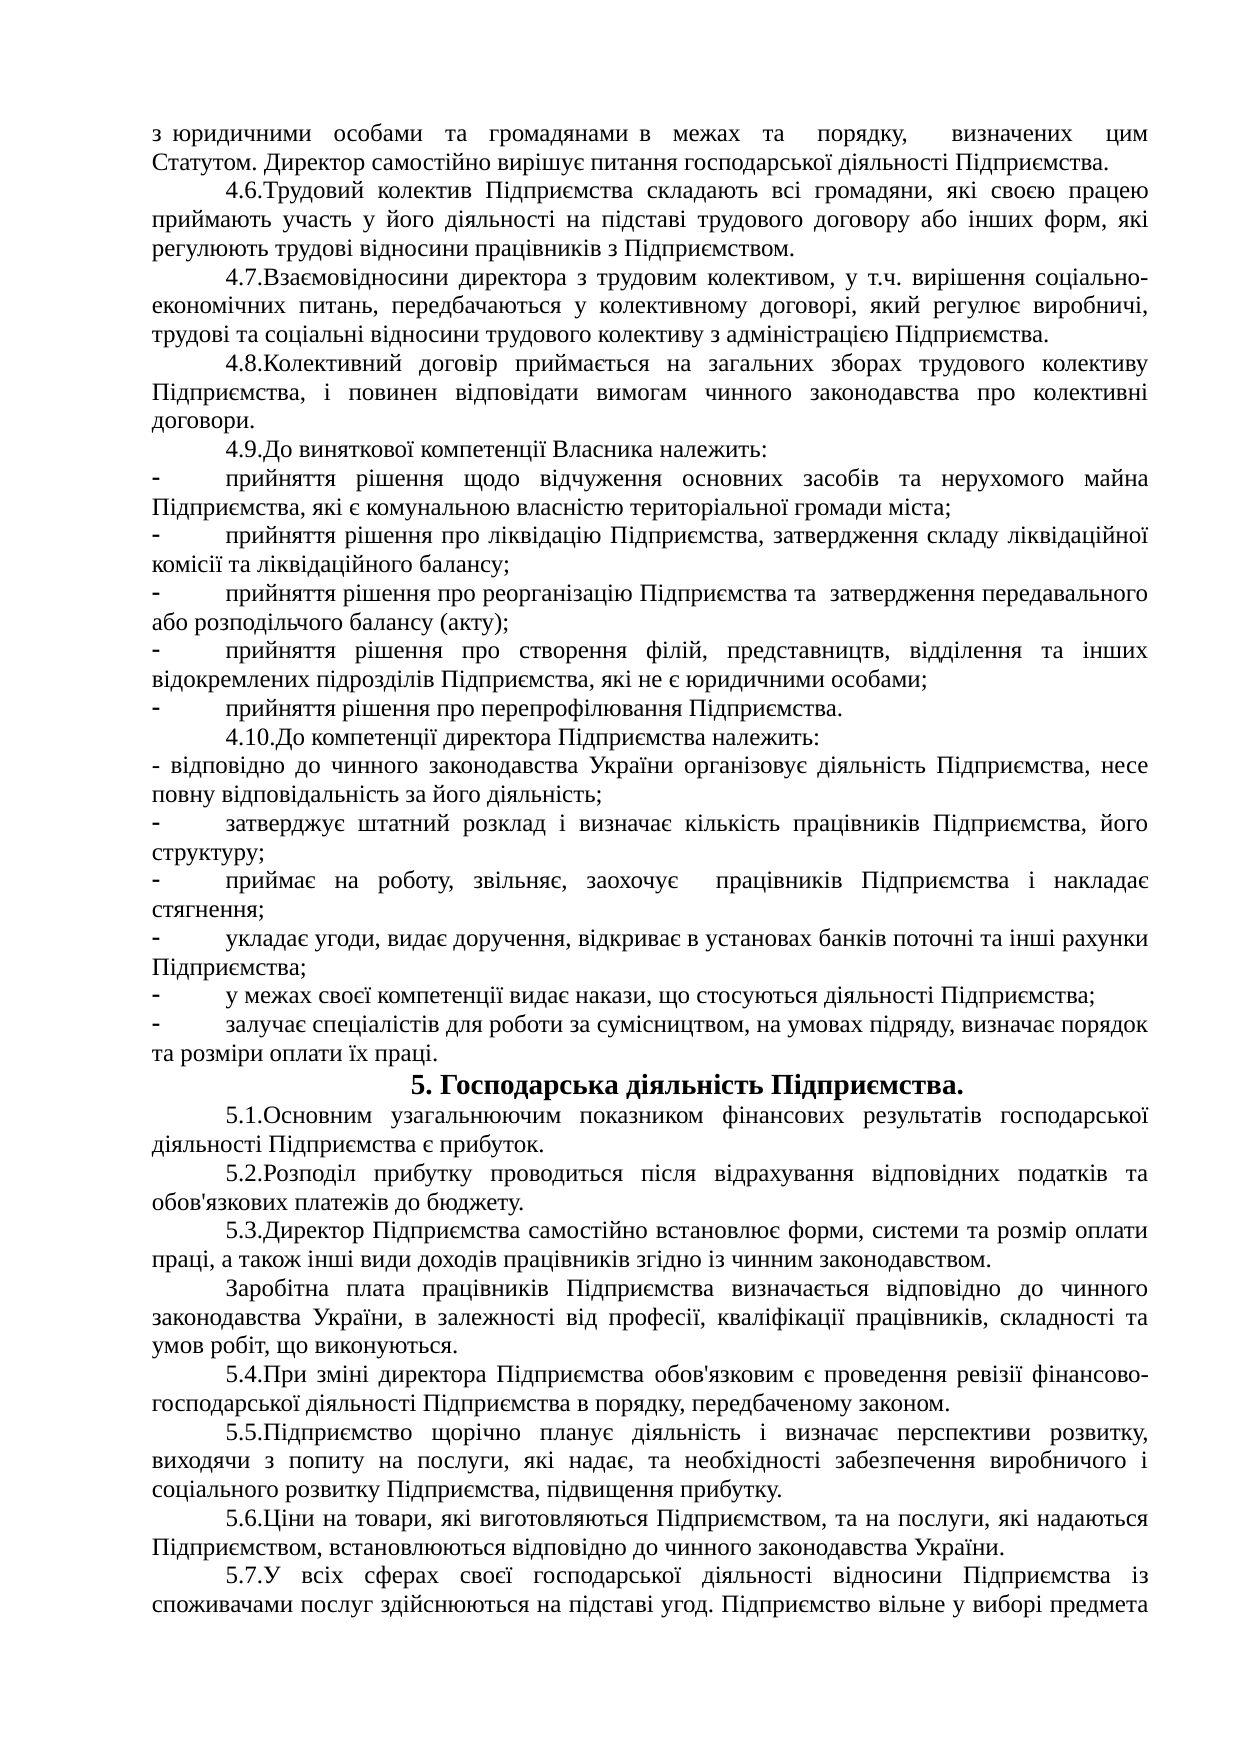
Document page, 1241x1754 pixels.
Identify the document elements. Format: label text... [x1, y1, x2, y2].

list прийняття рішення про перепрофілювання Підприємства. [152, 693, 1149, 722]
text 4.7.Взаємовідносини директора з трудовим колективом, у т.ч. вирішення соціально-економічних питань, передбачаються у колективному договорі, який регулює виробничі, трудові та соціальні відносини трудового колективу з адміністрацією Підприємства. [152, 262, 1149, 348]
text 5.6.Ціни на товари, які виготовляються Підприємством, та на послуги, які надаються Підприємством, встановлюються відповідно до чинного законодавства України. [152, 1503, 1149, 1560]
list приймає на роботу, звільняє, заохочує працівників Підприємства і накладає стягнення; [152, 866, 1149, 923]
text 4.9.До виняткової компетенції Власника належить: [152, 434, 1149, 463]
text 5.2.Розподіл прибутку проводиться після відрахування відповідних податків та обов'язкових платежів до бюджету. [152, 1158, 1149, 1215]
list прийняття рішення про реорганізацію Підприємства та затвердження передавального або розподільчого балансу (акту); [152, 578, 1149, 636]
text 4.6.Трудовий колектив Підприємства складають всі громадяни, які своєю працею приймають участь у його діяльності на підставі трудового договору або інших форм, які регулюють трудові відносини працівників з Підприємством. [152, 176, 1149, 262]
text 5.5.Підприємство щорічно планує діяльність і визначає перспективи розвитку, виходячи з попиту на послуги, які надає, та необхідності забезпечення виробничого і соціального розвитку Підприємства, підвищення прибутку. [152, 1417, 1149, 1503]
list прийняття рішення про створення філій, представництв, відділення та інших відокремлених підрозділів Підприємства, які не є юридичними особами; [152, 636, 1149, 693]
text 5.7.У всіх сферах своєї господарської діяльності відносини Підприємства із споживачами послуг здійснюються на підставі угод. Підприємство вільне у виборі предмета [152, 1560, 1149, 1618]
text - відповідно до чинного законодавства України організовує діяльність Підприємства, несе повну відповідальність за його діяльність; [152, 751, 1149, 808]
text Заробітна плата працівників Підприємства визначається відповідно до чинного законодавства України, в залежності від професії, кваліфікації працівників, складності та умов робіт, що виконуються. [152, 1273, 1149, 1359]
list у межах своєї компетенції видає накази, що стосуються діяльності Підприємства; [152, 981, 1149, 1009]
list прийняття рішення про ліквідацію Підприємства, затвердження складу ліквідаційної комісії та ліквідаційного балансу; [152, 521, 1149, 578]
text 4.8.Колективний договір приймається на загальних зборах трудового колективу Підприємства, і повинен відповідати вимогам чинного законодавства про колективні договори. [152, 348, 1149, 434]
text 5.3.Директор Підприємства самостійно встановлює форми, системи та розмір оплати праці, а також інші види доходів працівників згідно із чинним законодавством. [152, 1215, 1149, 1273]
text 5.4.При зміні директора Підприємства обов'язковим є проведення ревізії фінансово-господарської діяльності Підприємства в порядку, передбаченому законом. [152, 1359, 1149, 1417]
text з юридичними особами та громадянами в межах та порядку, визначених цим Статутом. Директор самостійно вирішує питання господарської діяльності Підприємства. [152, 118, 1149, 176]
text 4.10.До компетенції директора Підприємства належить: [152, 722, 1149, 751]
text 5.1.Основним узагальнюючим показником фінансових результатів господарської діяльності Підприємства є прибуток. [152, 1100, 1149, 1158]
list укладає угоди, видає доручення, відкриває в установах банків поточні та інші рахунки Підприємства; [152, 923, 1149, 981]
list залучає спеціалістів для роботи за сумісництвом, на умовах підряду, визначає порядок та розміри оплати їх праці. [152, 1009, 1149, 1067]
list затверджує штатний розклад і визначає кількість працівників Підприємства, його структуру; [152, 808, 1149, 866]
list прийняття рішення щодо відчуження основних засобів та нерухомого майна Підприємства, які є комунальною власністю територіальної громади міста; [152, 463, 1149, 521]
text 5. Господарська діяльність Підприємства. [152, 1067, 1149, 1100]
